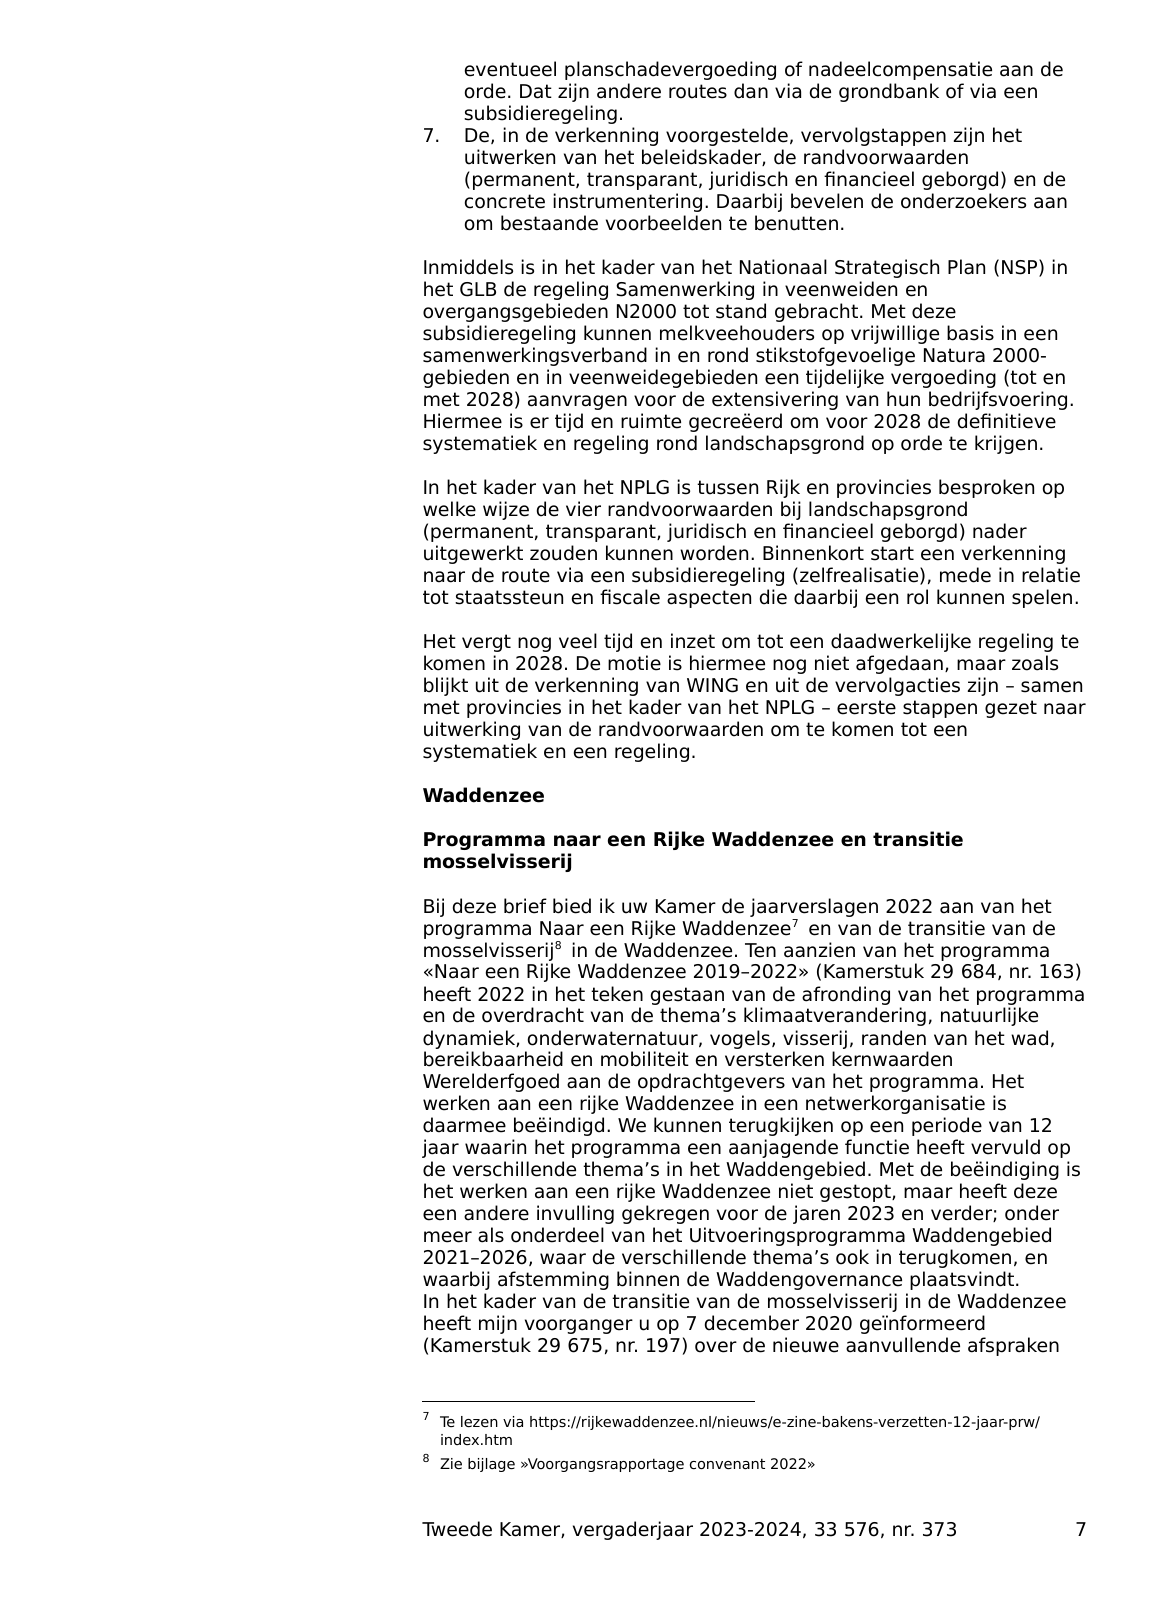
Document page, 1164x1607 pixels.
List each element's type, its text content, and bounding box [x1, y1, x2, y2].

text In het kader van de transitie van de mosselvisserij in de Waddenzee heeft mijn voorganger u op 7 december 2020 geïnformeerd (Kamerstuk 29 675, nr. 197) over de nieuwe aanvullende afspraken [422, 1291, 1087, 1357]
text Te lezen via https://rijkewaddenzee.nl/nieuws/e-zine-bakens-verzetten-12-jaar-prw/index.htm [422, 1410, 1087, 1449]
text Inmiddels is in het kader van het Nationaal Strategisch Plan (NSP) in het GLB de regeling Samenwerking in veenweiden en overgangsgebieden N2000 tot stand gebracht. Met deze subsidieregeling kunnen melkveehouders op vrijwillige basis in een samenwerkingsverband in en rond stikstofgevoelige Natura 2000-gebieden en in veenweidegebieden een tijdelijke vergoeding (tot en met 2028) aanvragen voor de extensivering van hun bedrijfsvoering. Hiermee is er tijd en ruimte gecreëerd om voor 2028 de definitieve systematiek en regeling rond landschapsgrond op orde te krijgen. [422, 257, 1087, 455]
text Het vergt nog veel tijd en inzet om tot een daadwerkelijke regeling te komen in 2028. De motie is hiermee nog niet afgedaan, maar zoals blijkt uit de verkenning van WING en uit de vervolgacties zijn – samen met provincies in het kader van het NPLG – eerste stappen gezet naar uitwerking van de randvoorwaarden om te komen tot een systematiek en een regeling. [422, 631, 1087, 763]
text Bij deze brief bied ik uw Kamer de jaarverslagen 2022 aan van het programma Naar een Rijke Waddenzee en van de transitie van de mosselvisserij in de Waddenzee. Ten aanzien van het programma «Naar een Rijke Waddenzee 2019–2022» (Kamerstuk 29 684, nr. 163) heeft 2022 in het teken gestaan van de afronding van het programma en de overdracht van de thema’s klimaatverandering, natuurlijke dynamiek, onderwaternatuur, vogels, visserij, randen van het wad, bereikbaarheid en mobiliteit en versterken kernwaarden Werelderfgoed aan de opdrachtgevers van het programma. Het werken aan een rijke Waddenzee in een netwerkorganisatie is daarmee beëindigd. We kunnen terugkijken op een periode van 12 jaar waarin het programma een aanjagende functie heeft vervuld op de verschillende thema’s in het Waddengebied. Met de beëindiging is het werken aan een rijke Waddenzee niet gestopt, maar heeft deze een andere invulling gekregen voor de jaren 2023 en verder; onder meer als onderdeel van het Uitvoeringsprogramma Waddengebied 2021–2026, waar de verschillende thema’s ook in terugkomen, en waarbij afstemming binnen de Waddengovernance plaatsvindt. [422, 896, 1087, 1291]
text In het kader van het NPLG is tussen Rijk en provincies besproken op welke wijze de vier randvoorwaarden bij landschapsgrond (permanent, transparant, juridisch en financieel geborgd) nader uitgewerkt zouden kunnen worden. Binnenkort start een verkenning naar de route via een subsidieregeling (zelfrealisatie), mede in relatie tot staatssteun en fiscale aspecten die daarbij een rol kunnen spelen. [422, 477, 1087, 609]
text eventueel planschadevergoeding of nadeelcompensatie aan de orde. Dat zijn andere routes dan via de grondbank of via een subsidieregeling. [422, 59, 1087, 125]
text 7. De, in de verkenning voorgestelde, vervolgstappen zijn het uitwerken van het beleidskader, de randvoorwaarden (permanent, transparant, juridisch en financieel geborgd) en de concrete instrumentering. Daarbij bevelen de onderzoekers aan om bestaande voorbeelden te benutten. [422, 125, 1087, 235]
subtitle Waddenzee [422, 785, 1087, 807]
subtitle Programma naar een Rijke Waddenzee en transitie mosselvisserij [422, 829, 1087, 873]
text Zie bijlage »Voorgangsrapportage convenant 2022» [422, 1452, 1087, 1474]
